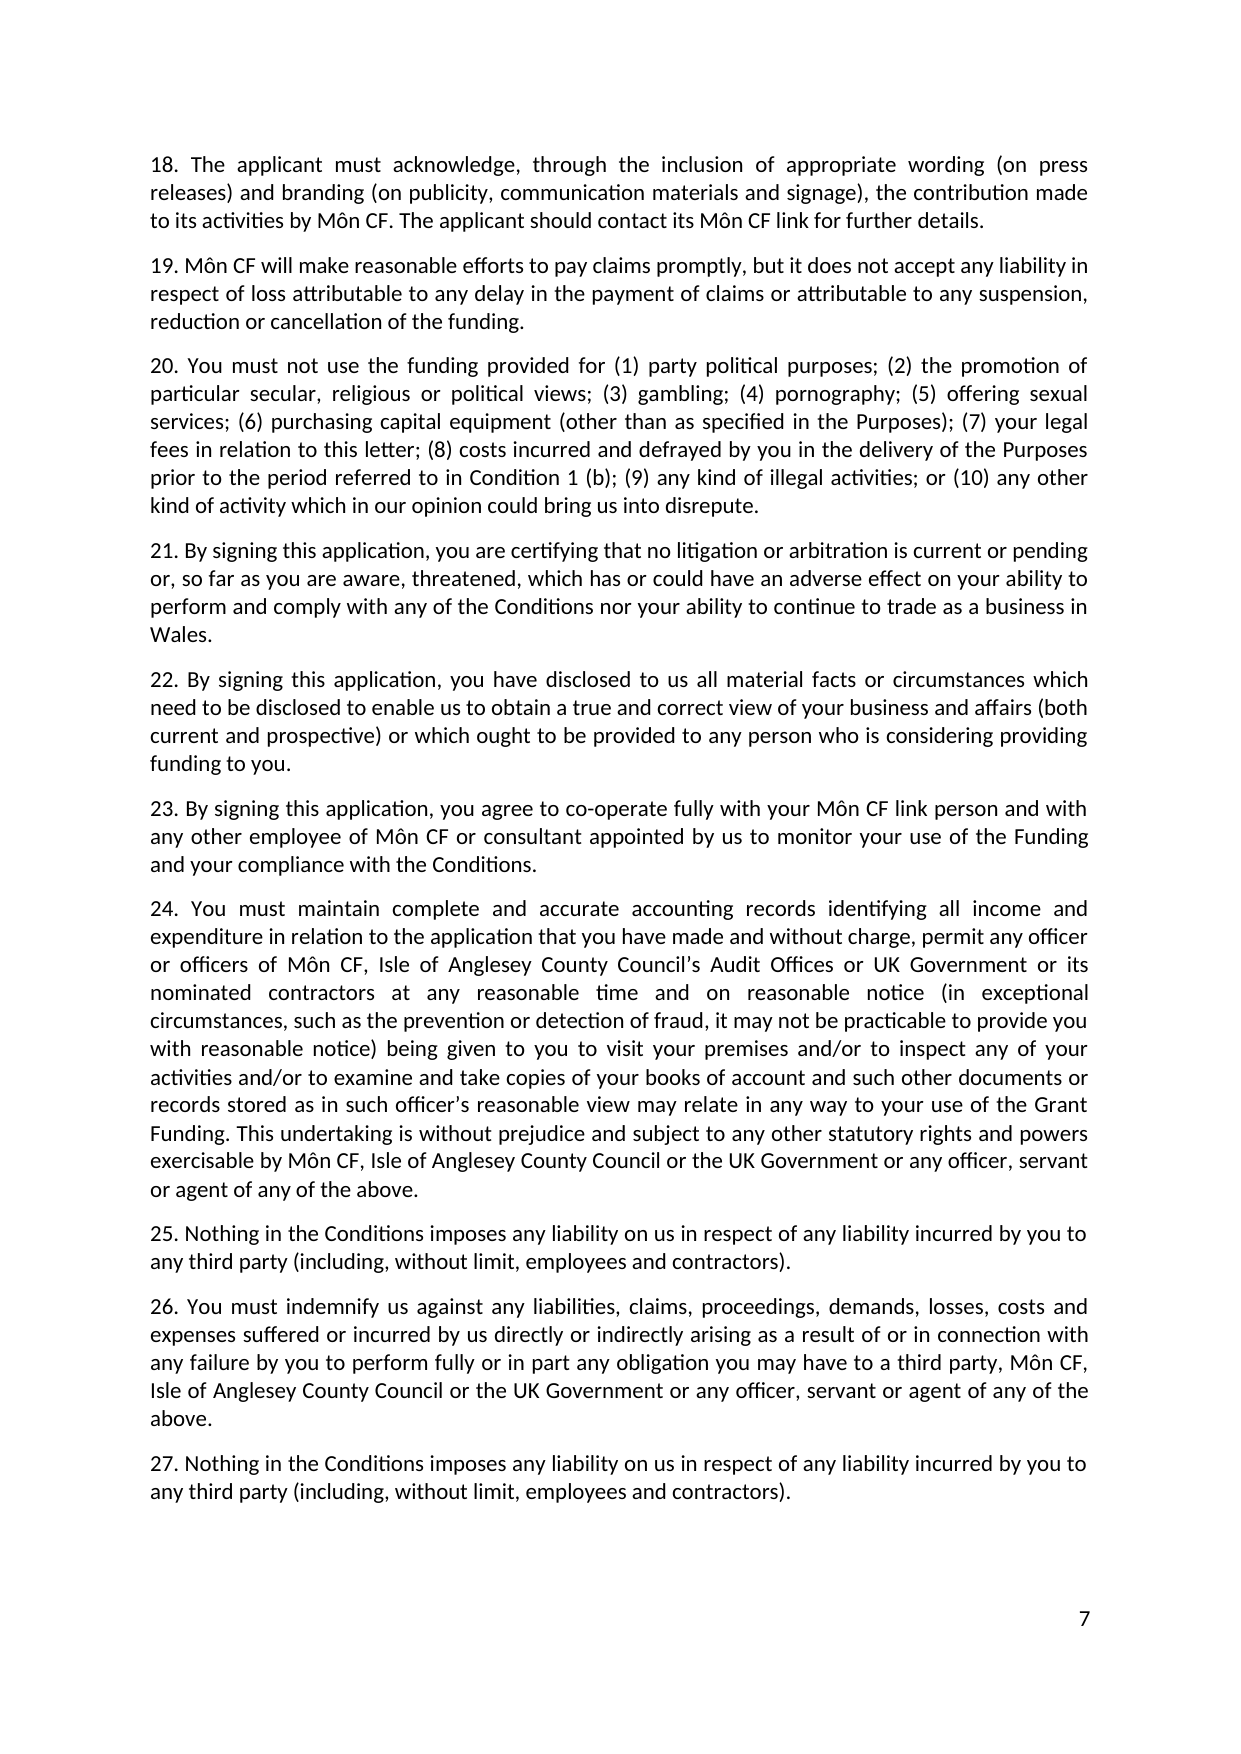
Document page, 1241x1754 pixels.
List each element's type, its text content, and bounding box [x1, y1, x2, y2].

text 21. By signing this application, you are certifying that no litigation or arbitration is current or pending or, so far as you are aware, threatened, which has or could have an adverse effect on your ability to perform and comply with any of the Conditions nor your ability to continue to trade as a business in Wales. [150, 536, 1090, 648]
text 19. Môn CF will make reasonable efforts to pay claims promptly, but it does not accept any liability in respect of loss attributable to any delay in the payment of claims or attributable to any suspension, reduction or cancellation of the funding. [150, 251, 1090, 335]
text 20. You must not use the funding provided for (1) party political purposes; (2) the promotion of particular secular, religious or political views; (3) gambling; (4) pornography; (5) offering sexual services; (6) purchasing capital equipment (other than as specified in the Purposes); (7) your legal fees in relation to this letter; (8) costs incurred and defrayed by you in the delivery of the Purposes prior to the period referred to in Condition 1 (b); (9) any kind of illegal activities; or (10) any other kind of activity which in our opinion could bring us into disrepute. [150, 351, 1090, 519]
text 24. You must maintain complete and accurate accounting records identifying all income and expenditure in relation to the application that you have made and without charge, permit any officer or officers of Môn CF, Isle of Anglesey County Council’s Audit Offices or UK Government or its nominated contractors at any reasonable time and on reasonable notice (in exceptional circumstances, such as the prevention or detection of fraud, it may not be practicable to provide you with reasonable notice) being given to you to visit your premises and/or to inspect any of your activities and/or to examine and take copies of your books of account and such other documents or records stored as in such officer’s reasonable view may relate in any way to your use of the Grant Funding. This undertaking is without prejudice and subject to any other statutory rights and powers exercisable by Môn CF, Isle of Anglesey County Council or the UK Government or any officer, servant or agent of any of the above. [150, 894, 1090, 1203]
text 22. By signing this application, you have disclosed to us all material facts or circumstances which need to be disclosed to enable us to obtain a true and correct view of your business and affairs (both current and prospective) or which ought to be provided to any person who is considering providing funding to you. [150, 665, 1090, 777]
text 23. By signing this application, you agree to co-operate fully with your Môn CF link person and with any other employee of Môn CF or consultant appointed by us to monitor your use of the Funding and your compliance with the Conditions. [150, 794, 1090, 878]
text 25. Nothing in the Conditions imposes any liability on us in respect of any liability incurred by you to any third party (including, without limit, employees and contractors). [150, 1219, 1090, 1275]
text 18. The applicant must acknowledge, through the inclusion of appropriate wording (on press releases) and branding (on publicity, communication materials and signage), the contribution made to its activities by Môn CF. The applicant should contact its Môn CF link for further details. [150, 150, 1090, 234]
text 27. Nothing in the Conditions imposes any liability on us in respect of any liability incurred by you to any third party (including, without limit, employees and contractors). [150, 1449, 1090, 1505]
text 26. You must indemnify us against any liabilities, claims, proceedings, demands, losses, costs and expenses suffered or incurred by us directly or indirectly arising as a result of or in connection with any failure by you to perform fully or in part any obligation you may have to a third party, Môn CF, Isle of Anglesey County Council or the UK Government or any officer, servant or agent of any of the above. [150, 1292, 1090, 1432]
